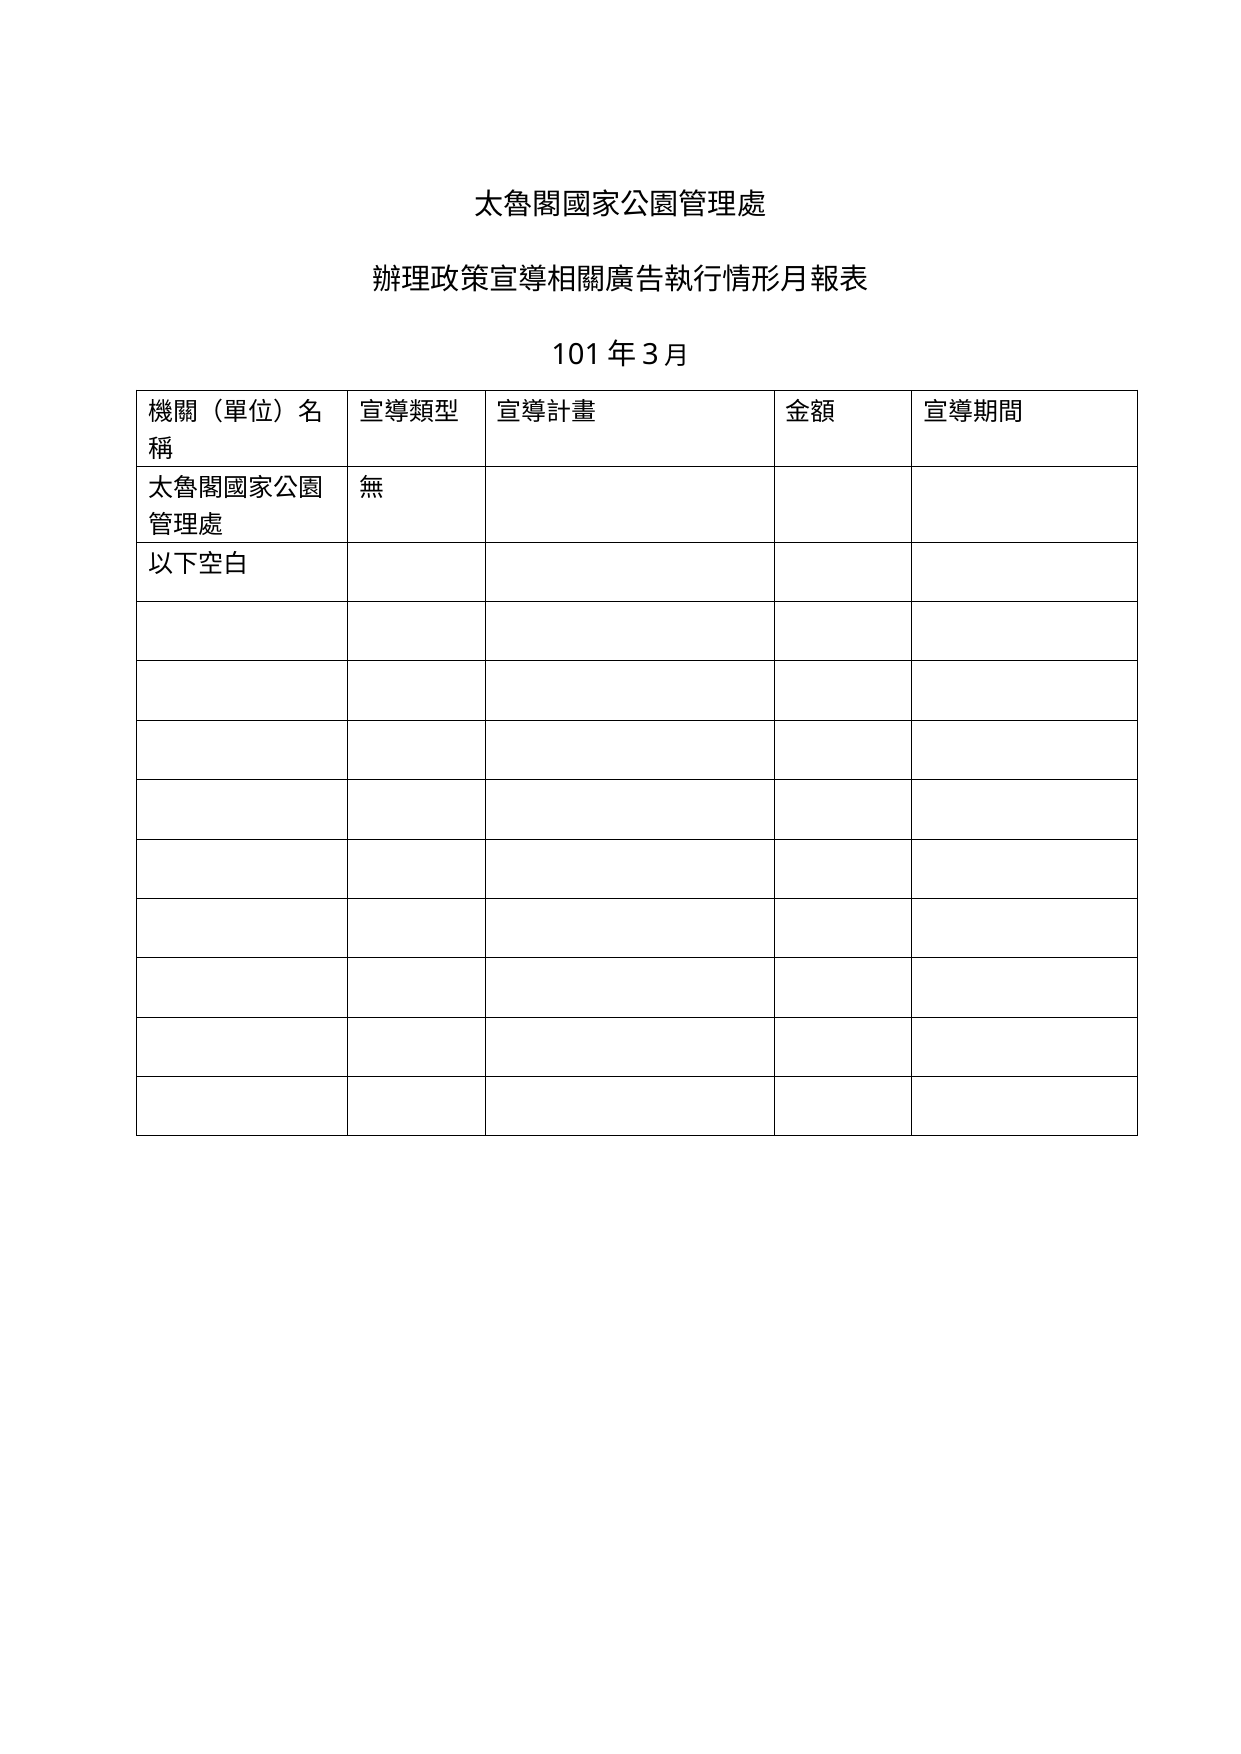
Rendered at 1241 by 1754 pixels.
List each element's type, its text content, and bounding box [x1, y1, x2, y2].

table_cell [348, 721, 485, 779]
table_cell [137, 840, 347, 898]
text 太魯閣國家公園管理處 [187, 164, 1053, 239]
table_cell [137, 958, 347, 1017]
table_cell [912, 602, 1137, 660]
table_cell [486, 467, 774, 542]
table_cell [486, 543, 774, 601]
table_cell [912, 543, 1137, 601]
table_cell [912, 467, 1137, 542]
table_cell [348, 958, 485, 1017]
table_cell [775, 543, 911, 601]
table_cell [348, 602, 485, 660]
table_cell [775, 780, 911, 838]
table_cell [775, 840, 911, 898]
table_cell [775, 958, 911, 1017]
table_cell [912, 958, 1137, 1017]
table_cell [775, 467, 911, 542]
table_cell 以下空白 [137, 543, 347, 601]
table_cell [775, 1018, 911, 1076]
table_cell [348, 899, 485, 957]
table_cell [912, 661, 1137, 720]
table_cell [486, 840, 774, 898]
table_cell [486, 899, 774, 957]
table_cell [137, 1077, 347, 1135]
table_cell [137, 1018, 347, 1076]
table_header 宣導期間 [912, 391, 1137, 466]
table_cell [912, 780, 1137, 838]
table_cell [137, 899, 347, 957]
table_cell [137, 780, 347, 838]
table_cell [348, 661, 485, 720]
table_cell [348, 543, 485, 601]
table_cell 無 [348, 467, 485, 542]
table_cell 太魯閣國家公園管理處 [137, 467, 347, 542]
table_cell [137, 661, 347, 720]
table_cell [486, 602, 774, 660]
table_cell [775, 661, 911, 720]
table_header 宣導計畫 [486, 391, 774, 466]
table_cell [775, 721, 911, 779]
table_header 宣導類型 [348, 391, 485, 466]
table_cell [912, 1077, 1137, 1135]
table_cell [348, 1018, 485, 1076]
table_cell [912, 899, 1137, 957]
text 辦理政策宣導相關廣告執行情形月報表 [187, 239, 1053, 314]
table_cell [912, 721, 1137, 779]
table_cell [137, 721, 347, 779]
table_cell [775, 1077, 911, 1135]
table_cell [486, 1018, 774, 1076]
table_header 金額 [775, 391, 911, 466]
table_cell [486, 1077, 774, 1135]
table_header 機關（單位）名稱 [137, 391, 347, 466]
table_cell [348, 780, 485, 838]
table_cell [775, 899, 911, 957]
table_cell [486, 661, 774, 720]
table_cell [486, 721, 774, 779]
table_cell [348, 1077, 485, 1135]
table_cell [912, 1018, 1137, 1076]
text 101年3月 [187, 314, 1053, 389]
table_cell [486, 958, 774, 1017]
table_cell [486, 780, 774, 838]
table_cell [912, 840, 1137, 898]
table_cell [348, 840, 485, 898]
table_cell [775, 602, 911, 660]
table_cell [137, 602, 347, 660]
